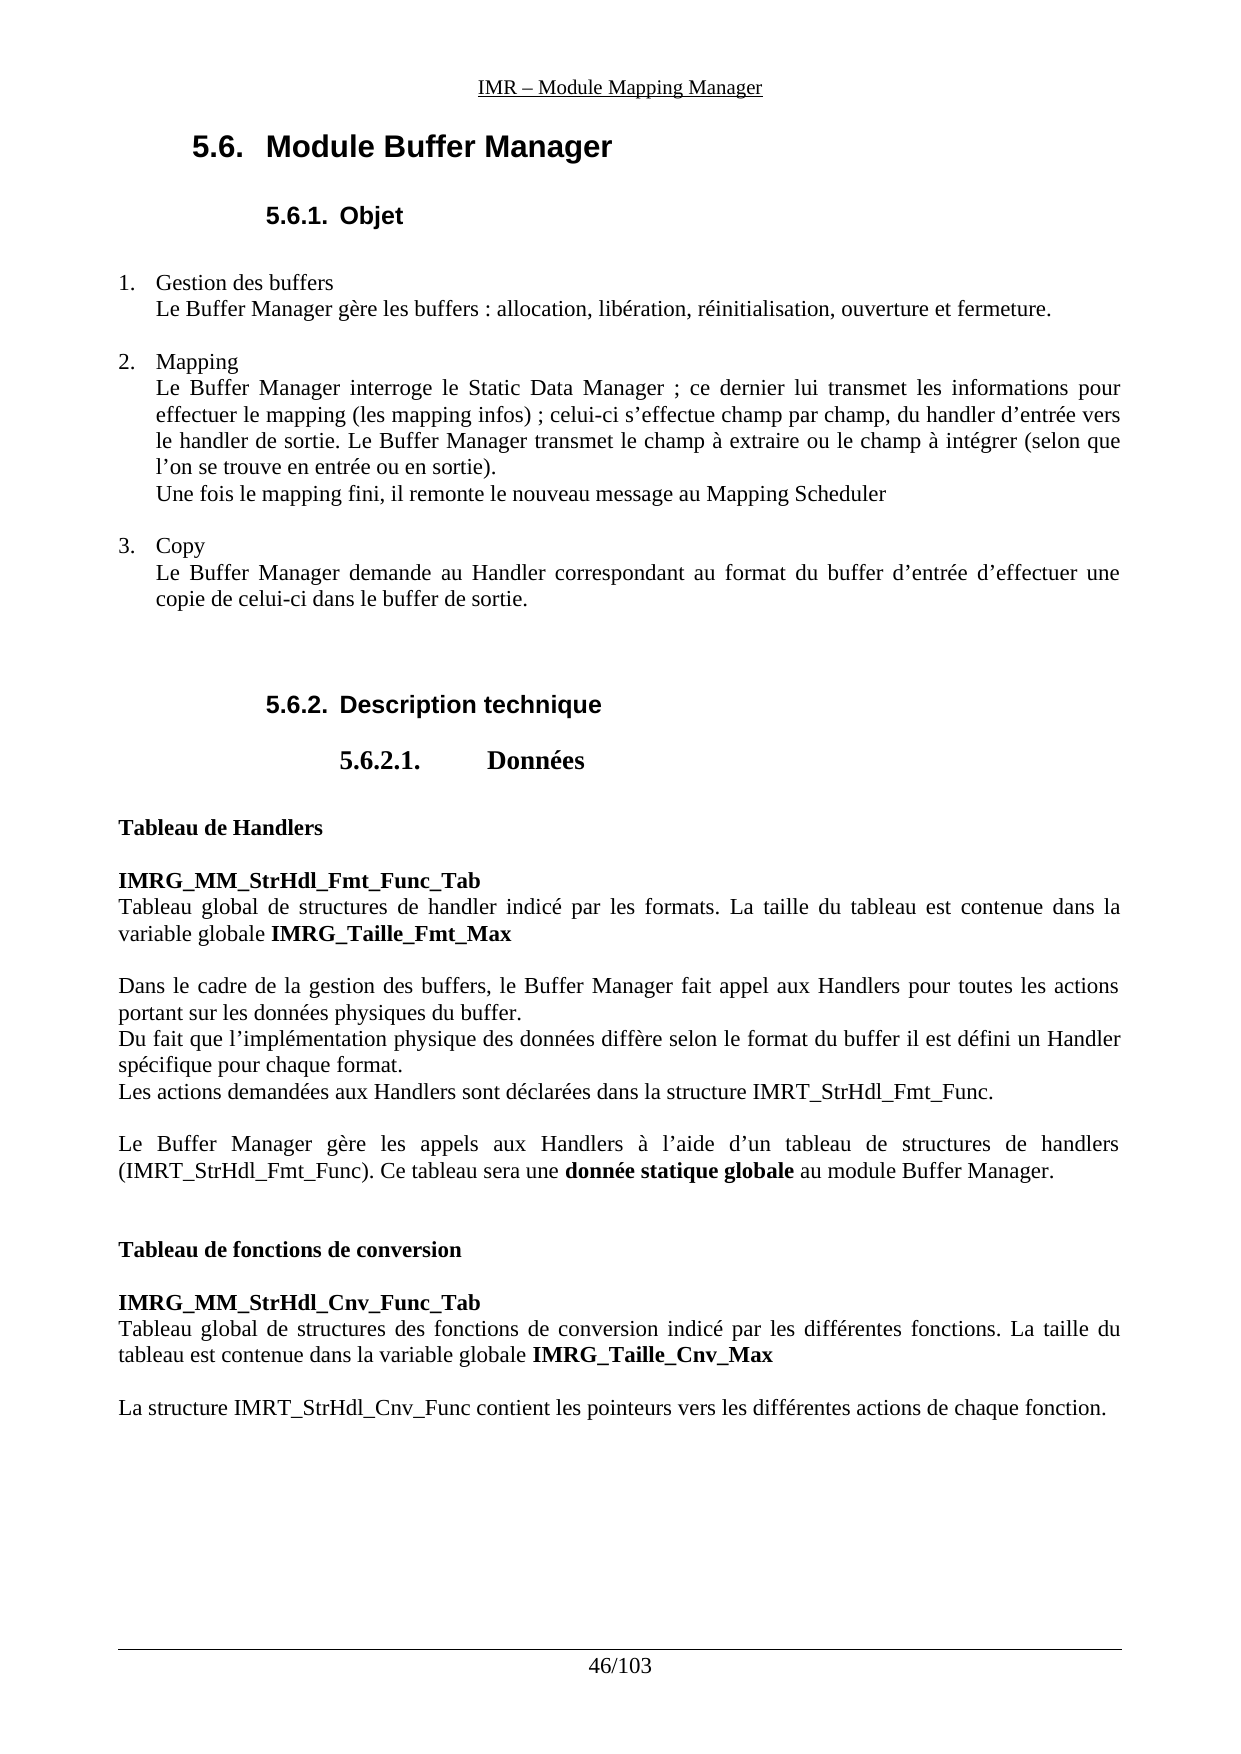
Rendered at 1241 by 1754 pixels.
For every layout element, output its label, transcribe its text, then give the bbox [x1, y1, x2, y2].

text Tableau global de structures de handler indicé par les formats. La taille du tableau est contenue dans la variable globale IMRG_Taille_Fmt_Max [118, 893, 1122, 946]
text La structure IMRT_StrHdl_Cnv_Func contient les pointeurs vers les différentes actions de chaque fonction. [118, 1394, 1122, 1420]
text Les actions demandées aux Handlers sont déclarées dans la structure IMRT_StrHdl_Fmt_Func. [118, 1078, 1122, 1104]
text Du fait que l’implémentation physique des données diffère selon le format du buffer il est défini un Handler spécifique pour chaque format. [118, 1025, 1122, 1078]
list Mapping [118, 348, 1122, 374]
text Le Buffer Manager gère les appels aux Handlers à l’aide d’un tableau de structures de handlers (IMRT_StrHdl_Fmt_Func). Ce tableau sera une donnée statique globale au module Buffer Manager. [118, 1131, 1122, 1183]
subtitle Module Buffer Manager [192, 128, 1122, 164]
text IMRG_MM_StrHdl_Fmt_Func_Tab [118, 867, 1122, 893]
text Une fois le mapping fini, il remonte le nouveau message au Mapping Scheduler [156, 480, 1122, 506]
subtitle Description technique [266, 691, 1122, 719]
text Tableau global de structures des fonctions de conversion indicé par les différentes fonctions. La taille du tableau est contenue dans la variable globale IMRG_Taille_Cnv_Max [118, 1315, 1122, 1368]
text Tableau de fonctions de conversion [118, 1236, 1122, 1262]
text IMRG_MM_StrHdl_Cnv_Func_Tab [118, 1289, 1122, 1315]
list Gestion des buffers [118, 269, 1122, 295]
subtitle Objet [266, 201, 1122, 230]
text Le Buffer Manager demande au Handler correspondant au format du buffer d’entrée d’effectuer une copie de celui-ci dans le buffer de sortie. [156, 559, 1122, 611]
text Tableau de Handlers [118, 814, 1122, 841]
subtitle Données [339, 744, 1122, 775]
text Dans le cadre de la gestion des buffers, le Buffer Manager fait appel aux Handlers pour toutes les actions portant sur les données physiques du buffer. [118, 972, 1122, 1025]
text Le Buffer Manager gère les buffers : allocation, libération, réinitialisation, ouverture et fermeture. [118, 295, 1122, 322]
list Copy [118, 532, 1122, 559]
text Le Buffer Manager interroge le Static Data Manager ; ce dernier lui transmet les informations pour effectuer le mapping (les mapping infos) ; celui-ci s’effectue champ par champ, du handler d’entrée vers le handler de sortie. Le Buffer Manager transmet le champ à extraire ou le champ à intégrer (selon que l’on se trouve en entrée ou en sortie). [156, 374, 1122, 480]
